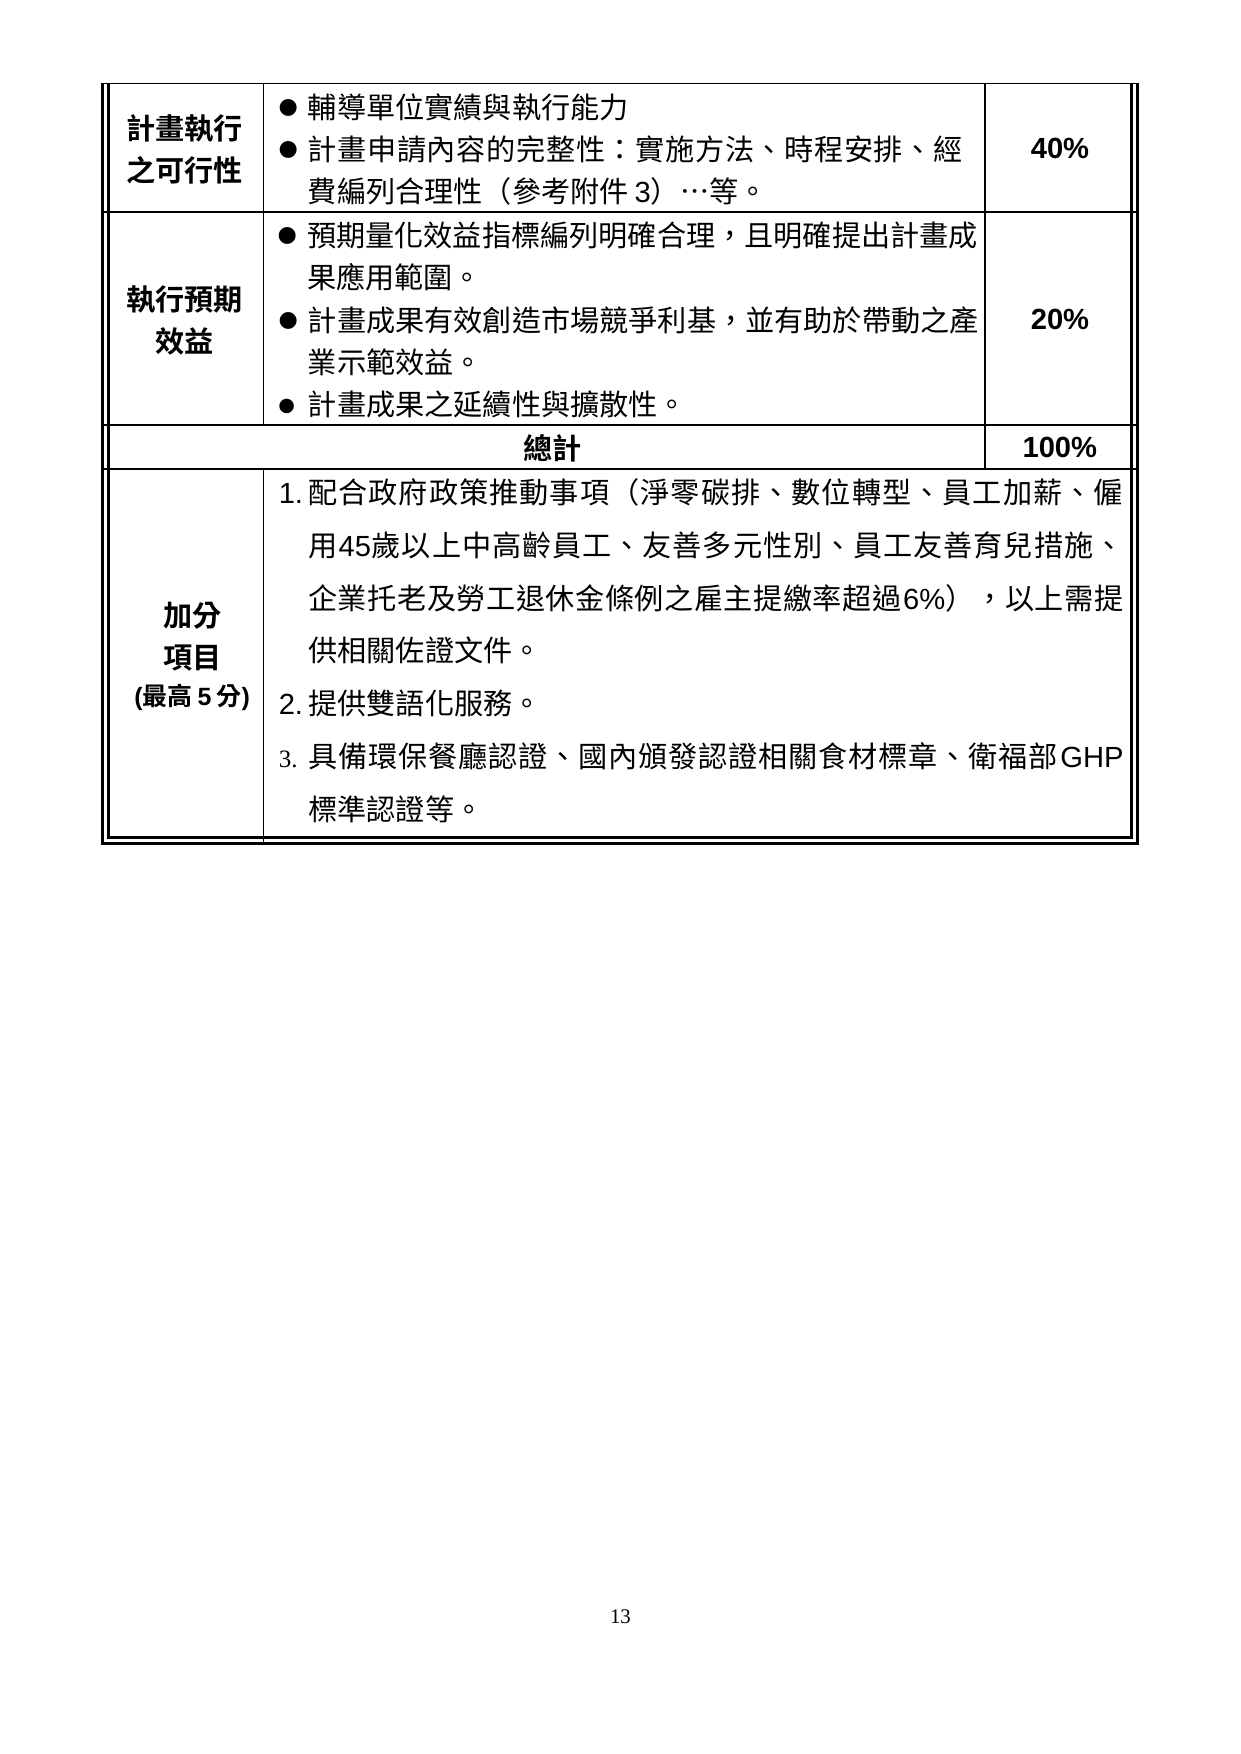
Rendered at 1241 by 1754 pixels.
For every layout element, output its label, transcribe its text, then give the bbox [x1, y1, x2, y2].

table_cell 40% [986, 84, 1130, 211]
table_cell 預期量化效益指標編列明確合理，且明確提出計畫成果應用範圍。 計畫成果有效創造市場競爭利基，並有助於帶動之產業示範效益。 計畫成果之延續性與擴散性。 [264, 213, 984, 424]
table_cell 加分 項目 (最高5分) [110, 470, 263, 836]
table_cell 20% [986, 213, 1130, 424]
table_cell 計畫執行之可行性 [110, 84, 263, 211]
table_cell 配合政府政策推動事項（淨零碳排、數位轉型、員工加薪、僱用45歲以上中高齡員工、友善多元性別、員工友善育兒措施、企業托老及勞工退休金條例之雇主提繳率超過6%），以上需提供相關佐證文件。 提供雙語化服務。 具備環保餐廳認證、國內頒發認證相關食材標章、衛福部GHP標準認證等。 [264, 470, 1130, 836]
table_cell 執行預期效益 [110, 213, 263, 424]
table_cell 輔導單位實績與執行能力 計畫申請內容的完整性：實施方法、時程安排、經費編列合理性（參考附件3）…等。 [264, 84, 984, 211]
table_cell 總計 [110, 426, 984, 468]
table_cell 100% [986, 426, 1130, 468]
